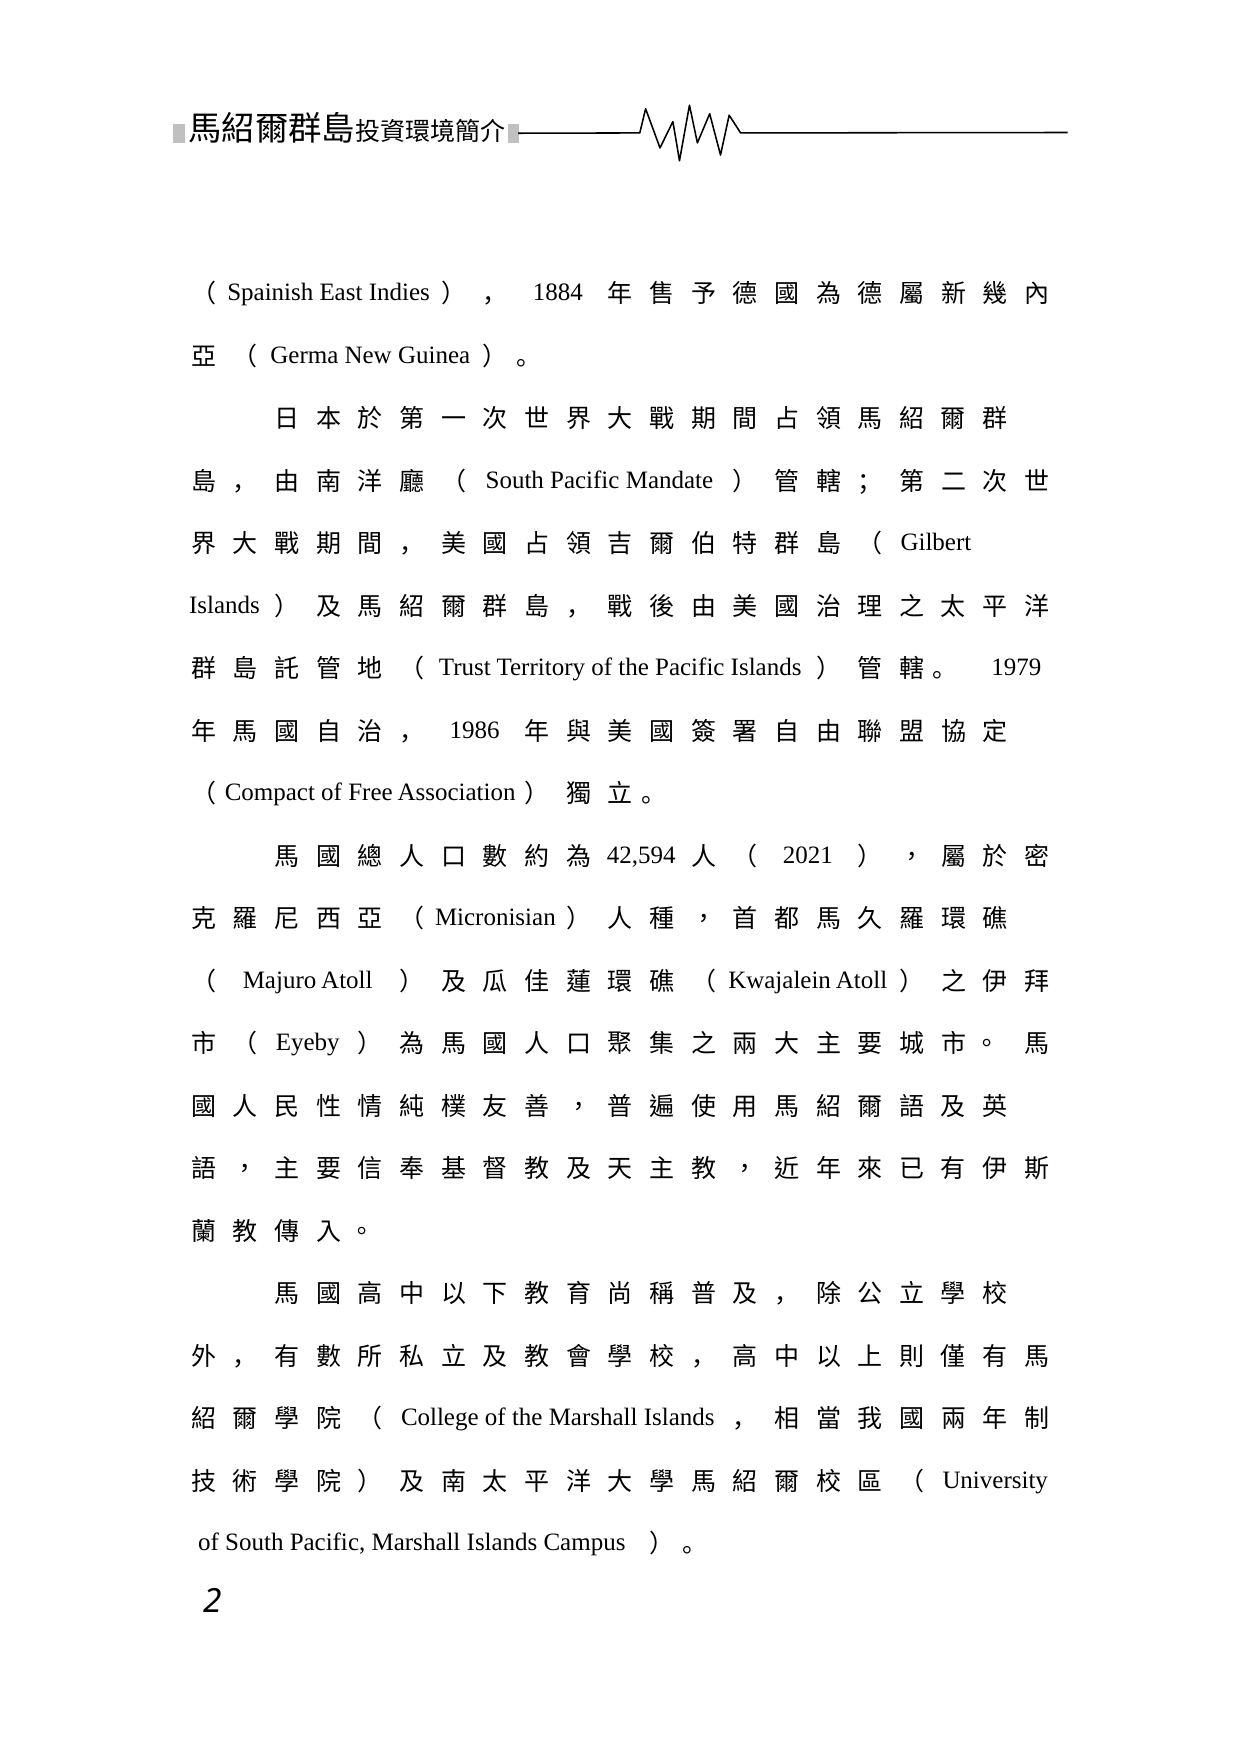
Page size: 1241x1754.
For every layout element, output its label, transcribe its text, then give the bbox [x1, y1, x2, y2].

text 馬國高中以下教育尚稱普及，除公立學校外，有數所私立及教會學校，高中以上則僅有馬紹爾學院（College of the Marshall Islands，相當我國兩年制技術學院）及南太平洋大學馬紹爾校區（University of South Pacific, Marshall Islands Campus）。 [183, 1250, 1058, 1563]
text 馬國總人口數約為42,594人（2021），屬於密克羅尼西亞（Micronisian）人種，首都馬久羅環礁（Majuro Atoll）及瓜佳蓮環礁（Kwajalein Atoll）之伊拜市（Eyeby）為馬國人口聚集之兩大主要城市。馬國人民性情純樸友善，普遍使用馬紹爾語及英語，主要信奉基督教及天主教，近年來已有伊斯蘭教傳入。 [183, 813, 1058, 1250]
text （Spainish East Indies），1884年售予德國為德屬新幾內亞（Germa New Guinea）。 [183, 250, 1058, 375]
text 日本於第一次世界大戰期間占領馬紹爾群島，由南洋廳（South Pacific Mandate）管轄；第二次世界大戰期間，美國占領吉爾伯特群島（Gilbert Islands）及馬紹爾群島，戰後由美國治理之太平洋群島託管地（Trust Territory of the Pacific Islands）管轄。1979年馬國自治，1986年與美國簽署自由聯盟協定（Compact of Free Association）獨立。 [183, 375, 1058, 813]
